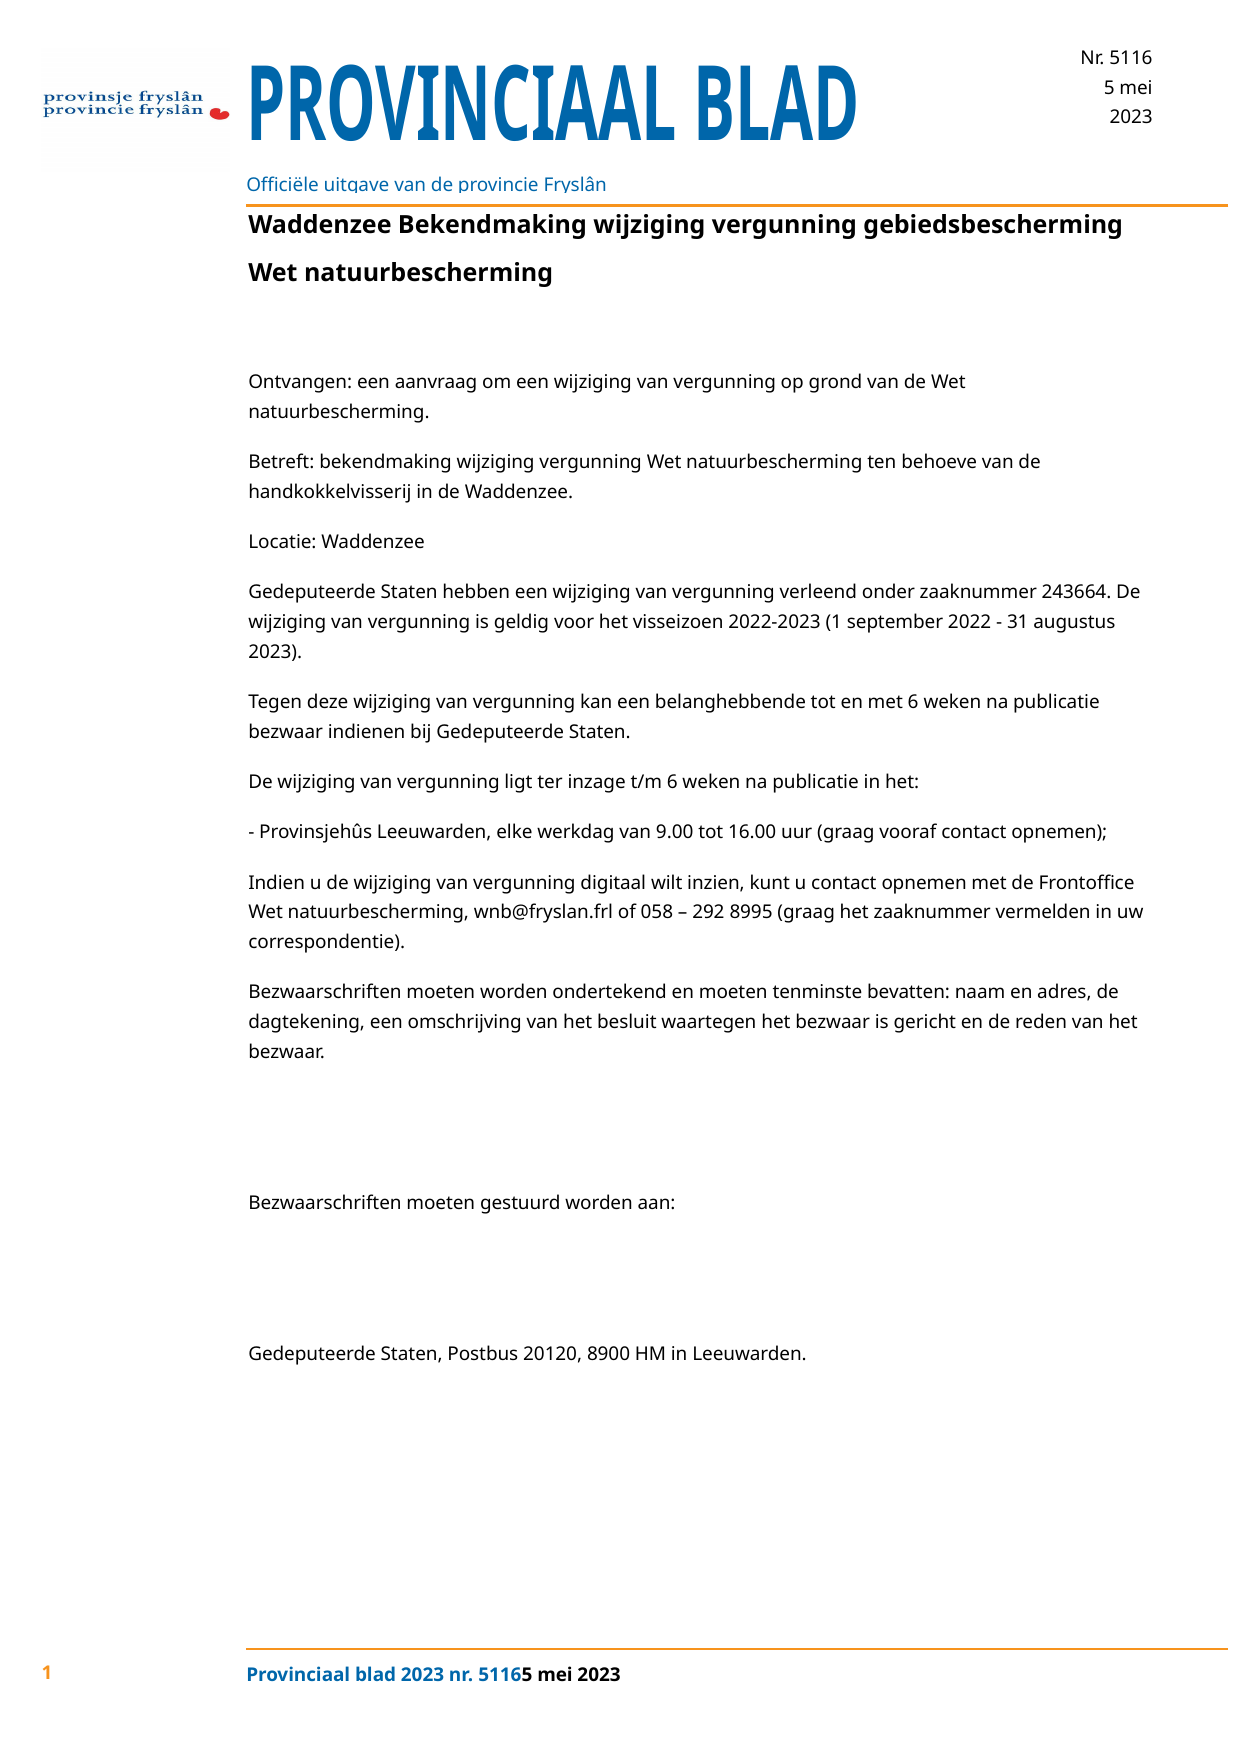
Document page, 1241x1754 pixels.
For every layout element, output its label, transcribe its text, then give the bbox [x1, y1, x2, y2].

text Gedeputeerde Staten hebben een wijziging van vergunning verleend onder zaaknummer 243664. De wijziging van vergunning is geldig voor het visseizoen 2022-2023 (1 september 2022 - 31 augustus 2023). [248, 579, 1152, 664]
text Tegen deze wijziging van vergunning kan een belanghebbende tot en met 6 weken na publicatie bezwaar indienen bij Gedeputeerde Staten. [248, 688, 1152, 744]
text De wijziging van vergunning ligt ter inzage t/m 6 weken na publicatie in het: [248, 768, 1152, 794]
text Gedeputeerde Staten, Postbus 20120, 8900 HM in Leeuwarden. [248, 1340, 1152, 1366]
text Indien u de wijziging van vergunning digitaal wilt inzien, kunt u contact opnemen met de Frontoffice Wet natuurbescherming, wnb@fryslan.frl of 058 – 292 8995 (graag het zaaknummer vermelden in uw correspondentie). [248, 869, 1152, 954]
text Bezwaarschriften moeten worden ondertekend en moeten tenminste bevatten: naam en adres, de dagtekening, een omschrijving van het besluit waartegen het bezwaar is gericht en de reden van het bezwaar. [248, 979, 1152, 1064]
text Ontvangen: een aanvraag om een wijziging van vergunning op grond van de Wet natuurbescherming. [248, 368, 1152, 424]
text Bezwaarschriften moeten gestuurd worden aan: [248, 1189, 1152, 1215]
text Betreft: bekendmaking wijziging vergunning Wet natuurbescherming ten behoeve van de handkokkelvisserij in de Waddenzee. [248, 448, 1152, 504]
picture [41, 47, 231, 172]
text Waddenzee Bekendmaking wijziging vergunning gebiedsbescherming Wet natuurbescherming [248, 207, 1152, 288]
text - Provinsjehûs Leeuwarden, elke werkdag van 9.00 tot 16.00 uur (graag vooraf contact opnemen); [248, 819, 1152, 844]
text Locatie: Waddenzee [248, 528, 1152, 554]
